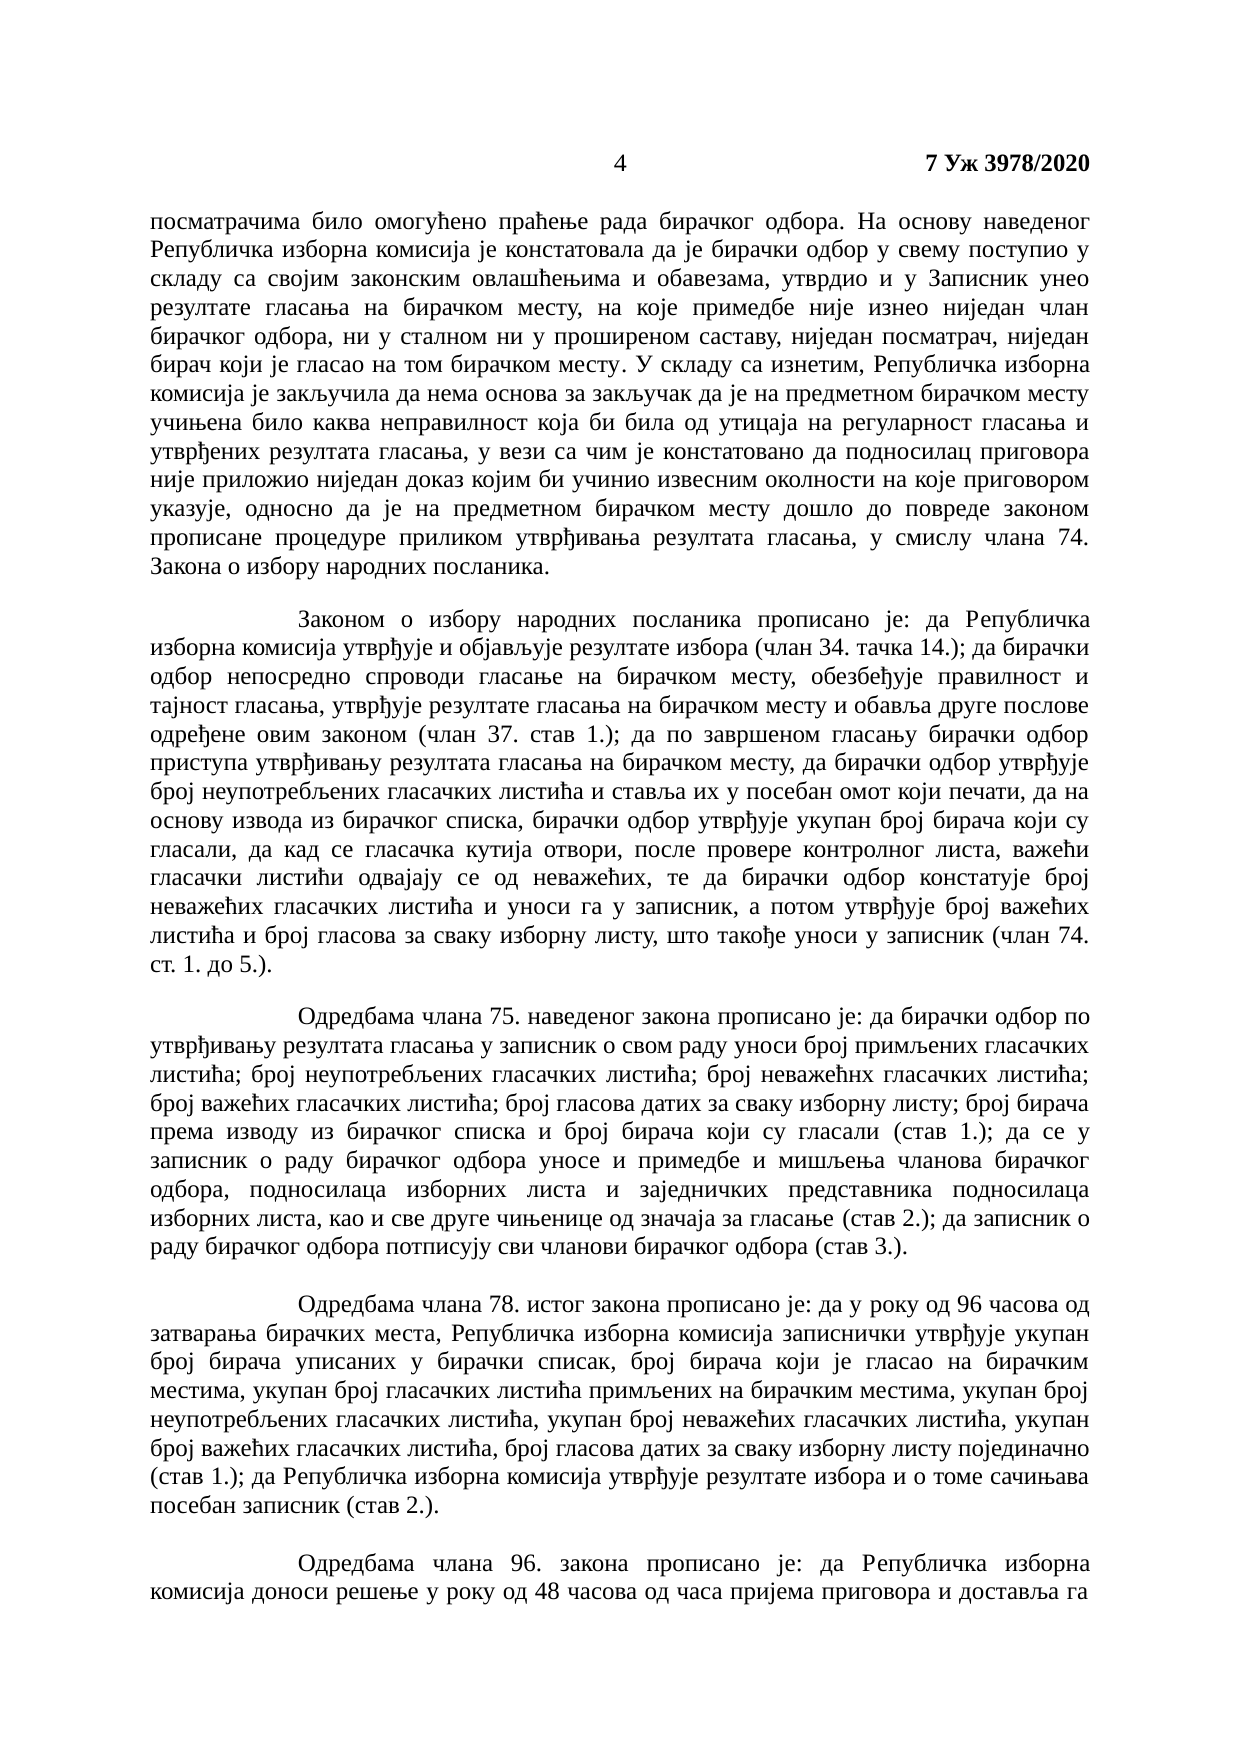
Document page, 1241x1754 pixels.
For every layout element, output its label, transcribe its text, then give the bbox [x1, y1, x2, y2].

text Законом о избору народних посланика прописано је: да Републичка изборна комисија утврђује и објављује резултате избора (члан 34. тачка 14.); да бирачки одбор непосредно спроводи гласање на бирачком месту, обезбеђује правилност и тајност гласања, утврђује резултате гласања на бирачком месту и обавља друге послове одређене овим законом (члан 37. став 1.); да по завршеном гласању бирачки одбор приступа утврђивању резултата гласања на бирачком месту, да бирачки одбор утврђује број неупотребљених гласачких листића и ставља их у посебан омот који печати, да на основу извода из бирачког списка, бирачки одбор утврђује укупан број бирача који су гласали, да кад се гласачка кутија отвори, после провере контролног листа, важећи гласачки листићи одвајају се од неважећих, те да бирачки одбор констатује број неважећих гласачких листића и уноси га у записник, а потом утврђује број важећих листића и број гласова за сваку изборну листу, што такође уноси у записник (члан 74. ст. 1. до 5.). [150, 604, 1090, 977]
text Одредбама члана 75. наведеног закона прописано је: да бирачки одбор по утврђивању резултата гласања у записник о свом раду уноси број примљених гласачких листића; број неупотребљених гласачких листића; број неважећнх гласачких листића; број важећих гласачких листића; број гласова датих за сваку изборну листу; број бирача према изводу из бирачког списка и број бирача који су гласали (став 1.); да се у записник о раду бирачког одбора уносе и примедбе и мишљења чланова бирачког одбора, подносилаца изборних листа и заједничких представника подносилаца изборних листа, као и све друге чињенице од значаја за гласање (став 2.); да записник о раду бирачког одбора потписују сви чланови бирачког одбора (став 3.). [150, 1001, 1090, 1260]
text Одредбама члана 96. закона прописано је: да Републичка изборна комисија доноси решење у року од 48 часова од часа пријема приговора и доставља га [150, 1548, 1090, 1605]
text Одредбама члана 78. истог закона прописано је: да у року од 96 часова од затварања бирачких места, Републичка изборна комисија записнички утврђује укупан број бирача уписаних у бирачки списак, број бирача који је гласао на бирачким местима, укупан број гласачких листића примљених на бирачким местима, укупан број неупотребљених гласачких листића, укупан број неважећих гласачких листића, укупан број важећих гласачких листића, број гласова датих за сваку изборну листу појединачно (став 1.); да Републичка изборна комисија утврђује резултате избора и о томе сачињава посебан записник (став 2.). [150, 1260, 1090, 1519]
text посматрачима било омогућено праћење рада бирачког одбора. На основу наведеног Републичка изборна комисија је констатовала да је бирачки одбор у свему поступио у складу са својим законским овлашћењима и обавезама, утврдио и у Записник унео резултате гласања на бирачком месту, на које примедбе није изнео ниједан члан бирачког одбора, ни у сталном ни у проширеном саставу, ниједан посматрач, ниједан бирач који је гласао на том бирачком месту. У складу са изнетим, Републичка изборна комисија је закључила да нема основа за закључак да је на предметном бирачком месту учињена било каква неправилност која би била од утицаја на регуларност гласања и утврђених резултата гласања, у вези са чим је констатовано да подносилац приговора није приложио ниједан доказ којим би учинио извесним околности на које приговором указује, односно да је на предметном бирачком месту дошло до повреде законом прописане процедуре приликом утврђивања резултата гласања, у смислу члана 74. Закона о избору народних посланика. [150, 206, 1090, 579]
